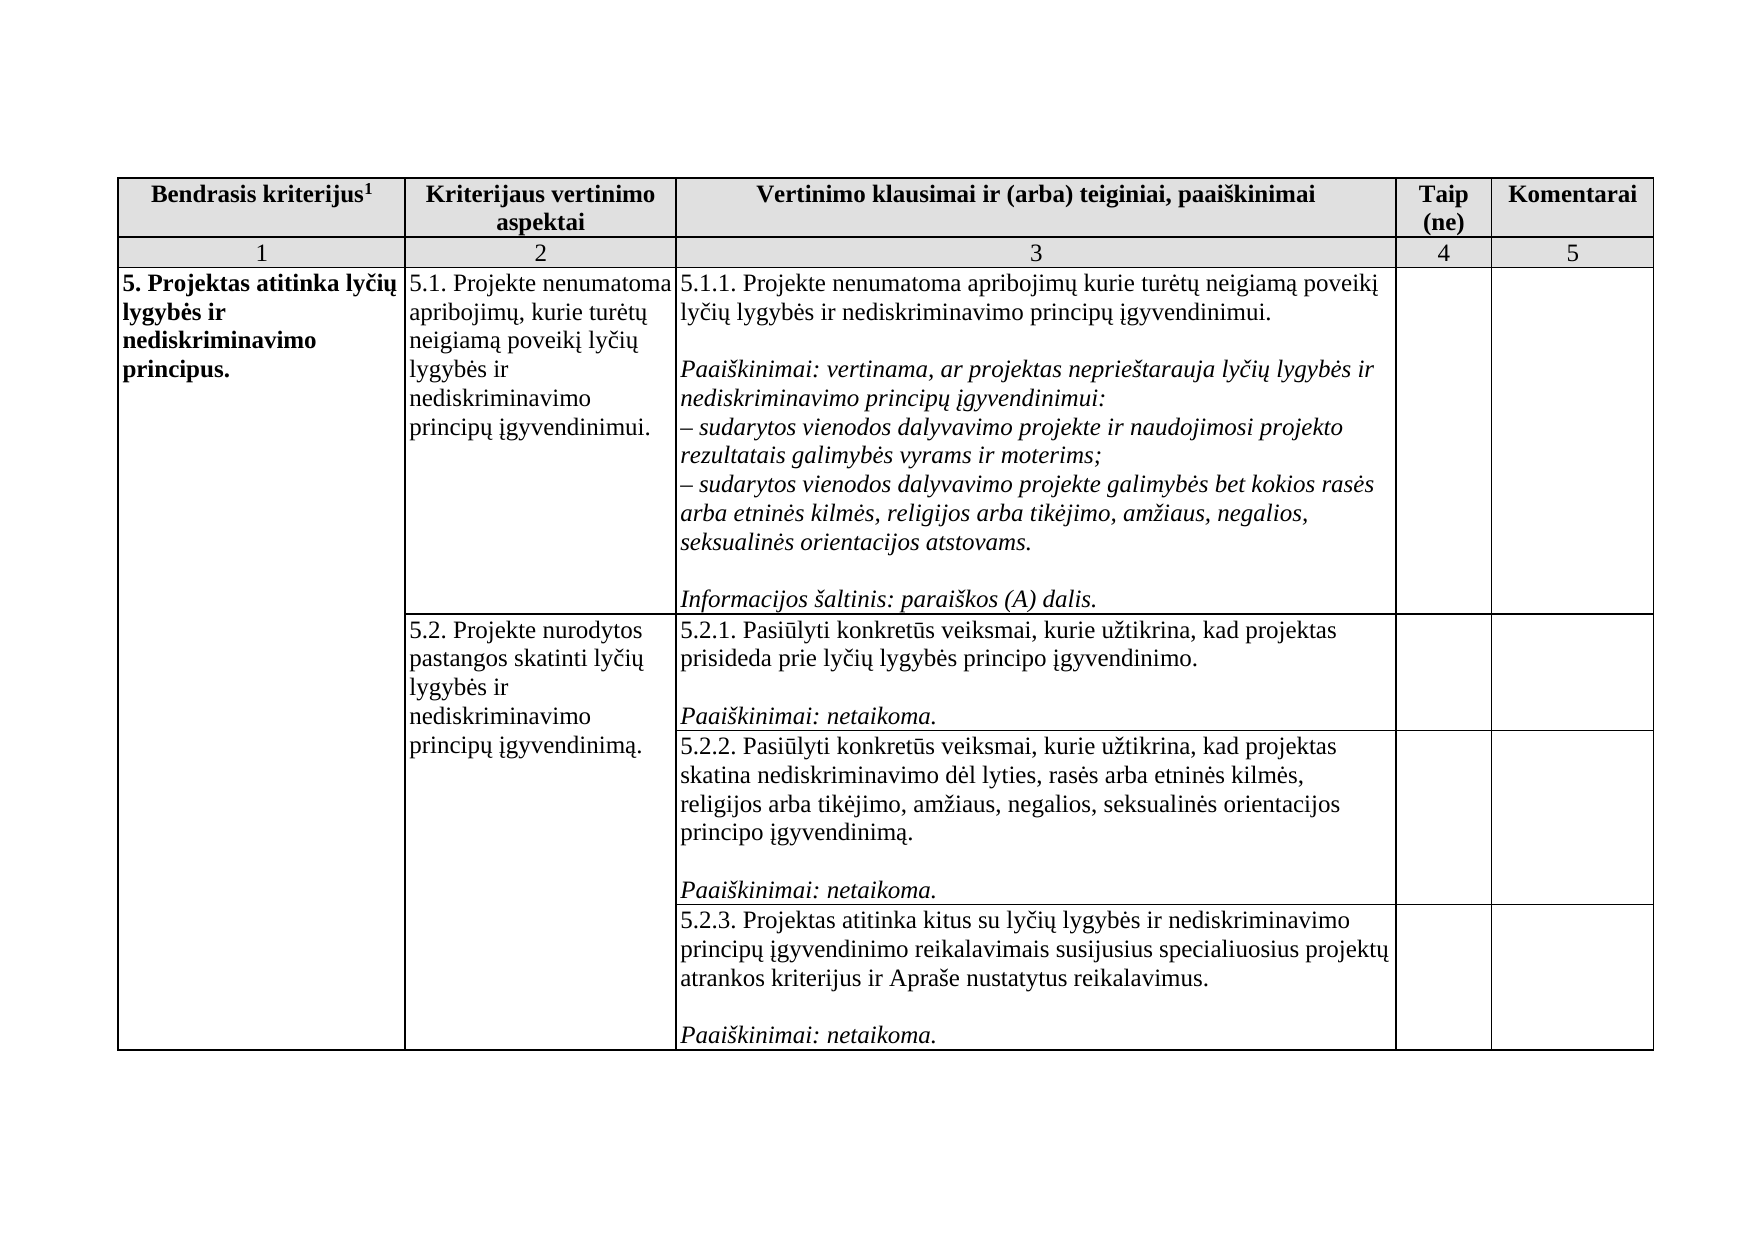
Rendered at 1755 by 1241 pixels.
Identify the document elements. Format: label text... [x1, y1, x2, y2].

table_cell 3 [677, 238, 1395, 267]
table_header Taip (ne) [1397, 179, 1491, 236]
table_cell [1397, 268, 1491, 613]
table_cell 5. Projektas atitinka lyčių lygybės ir nediskriminavimo principus. [119, 268, 404, 1049]
table_cell 2 [406, 238, 675, 267]
table_cell [1492, 268, 1653, 613]
table_cell 5.2.2. Pasiūlyti konkretūs veiksmai, kurie užtikrina, kad projektas skatina nediskriminavimo dėl lyties, rasės arba etninės kilmės, religijos arba tikėjimo, amžiaus, negalios, seksualinės orientacijos principo įgyvendinimą. Paaiškinimai: netaikoma. [677, 731, 1395, 904]
table_cell [1397, 731, 1491, 904]
table_cell 5 [1492, 238, 1653, 267]
table_cell 5.2.1. Pasiūlyti konkretūs veiksmai, kurie užtikrina, kad projektas prisideda prie lyčių lygybės principo įgyvendinimo. Paaiškinimai: netaikoma. [677, 615, 1395, 730]
table_cell 5.1. Projekte nenumatoma apribojimų, kurie turėtų neigiamą poveikį lyčių lygybės ir nediskriminavimo principų įgyvendinimui. [406, 268, 675, 613]
table_header Bendrasis kriterijus1 [119, 179, 404, 236]
table_header Vertinimo klausimai ir (arba) teiginiai, paaiškinimai [677, 179, 1395, 236]
table_cell 5.1.1. Projekte nenumatoma apribojimų kurie turėtų neigiamą poveikį lyčių lygybės ir nediskriminavimo principų įgyvendinimui. Paaiškinimai: vertinama, ar projektas neprieštarauja lyčių lygybės ir nediskriminavimo principų įgyvendinimui: – sudarytos vienodos dalyvavimo projekte ir naudojimosi projekto rezultatais galimybės vyrams ir moterims; – sudarytos vienodos dalyvavimo projekte galimybės bet kokios rasės arba etninės kilmės, religijos arba tikėjimo, amžiaus, negalios, seksualinės orientacijos atstovams. Informacijos šaltinis: paraiškos (A) dalis. [677, 268, 1395, 613]
table_cell 1 [119, 238, 404, 267]
table_cell [1397, 905, 1491, 1049]
table_header Kriterijaus vertinimo aspektai [406, 179, 675, 236]
table_cell [1492, 905, 1653, 1049]
table_cell [1492, 615, 1653, 730]
table_cell [1492, 731, 1653, 904]
table_cell [1397, 615, 1491, 730]
table_cell 4 [1397, 238, 1491, 267]
table_cell 5.2. Projekte nurodytos pastangos skatinti lyčių lygybės ir nediskriminavimo principų įgyvendinimą. [406, 615, 675, 1049]
table_cell 5.2.3. Projektas atitinka kitus su lyčių lygybės ir nediskriminavimo principų įgyvendinimo reikalavimais susijusius specialiuosius projektų atrankos kriterijus ir Apraše nustatytus reikalavimus. Paaiškinimai: netaikoma. [677, 905, 1395, 1049]
table_header Komentarai [1492, 179, 1653, 236]
